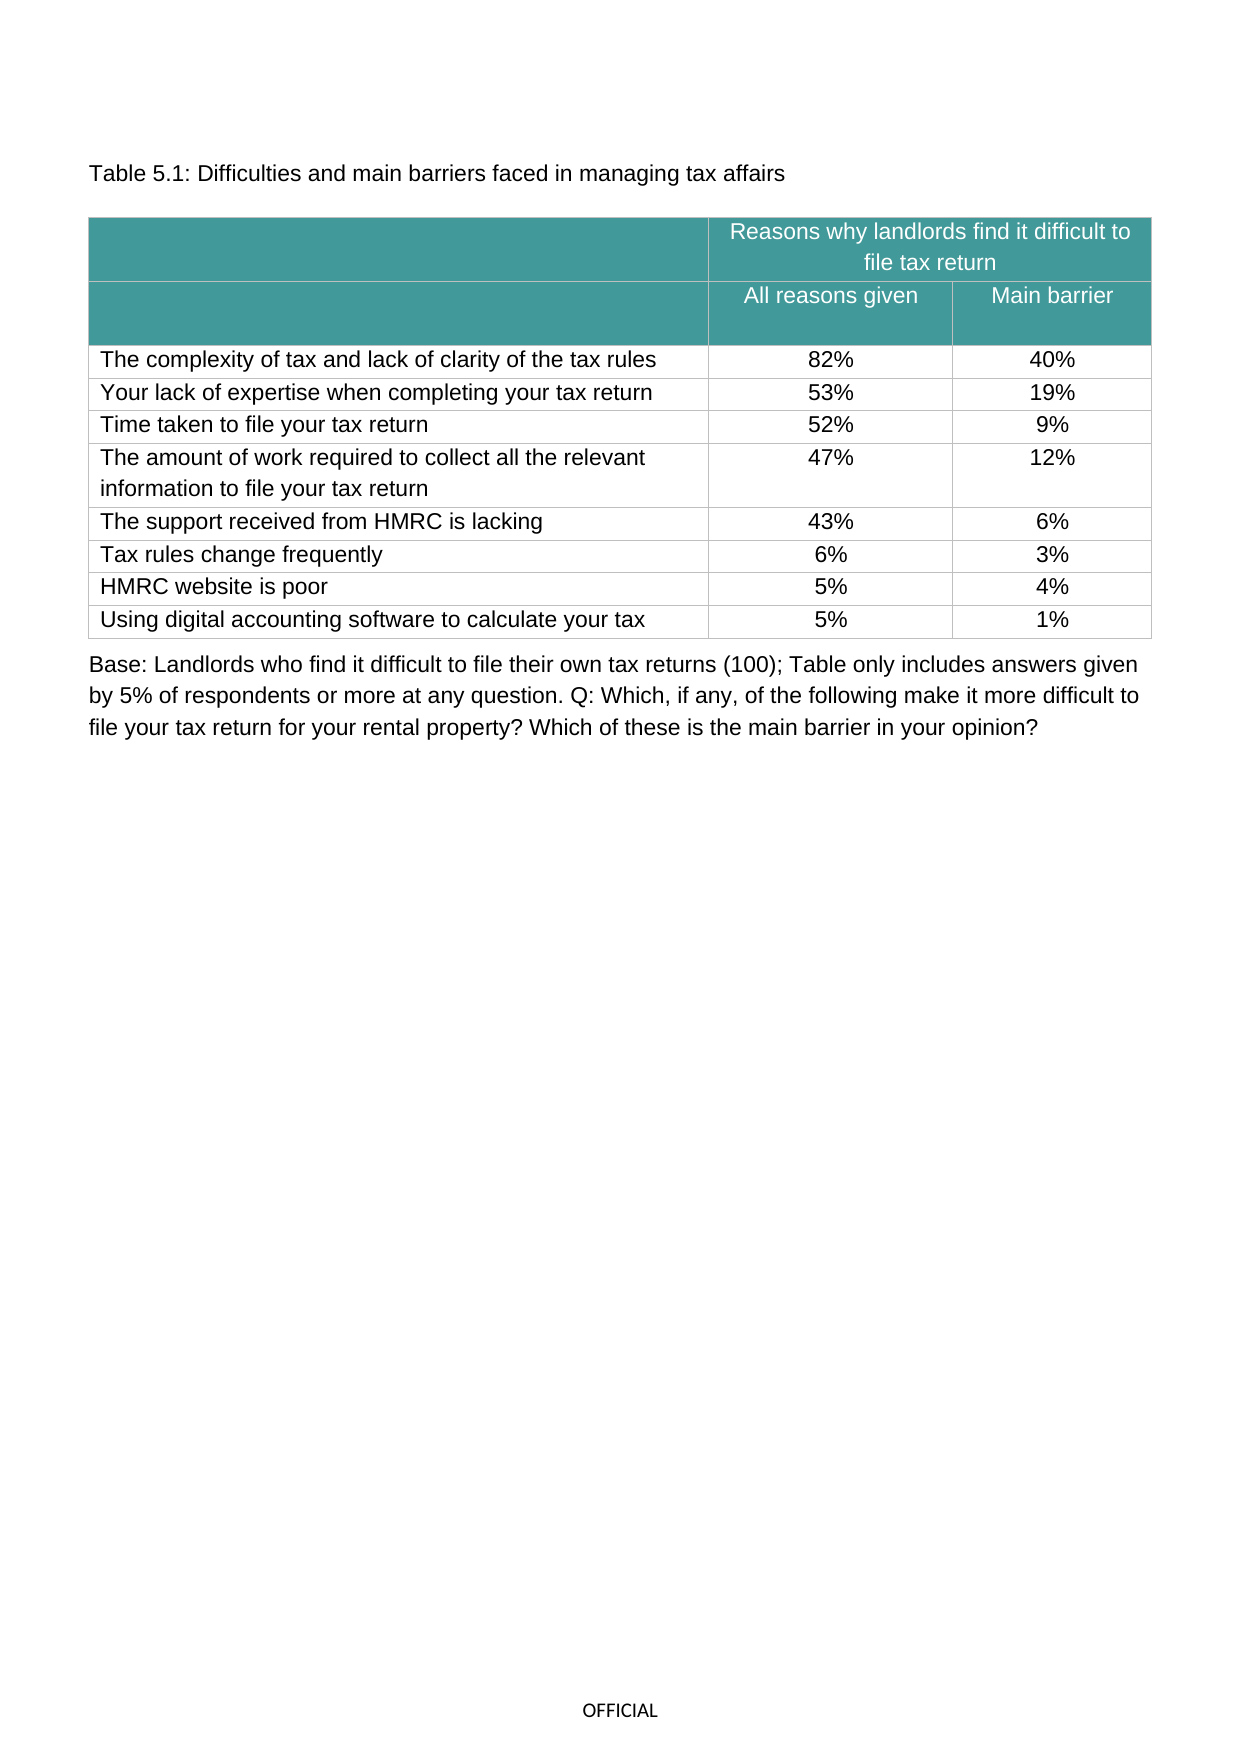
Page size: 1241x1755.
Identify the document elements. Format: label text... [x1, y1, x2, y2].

table_cell HMRC website is poor [89, 573, 708, 605]
table_cell 5% [709, 573, 952, 605]
table_cell The complexity of tax and lack of clarity of the tax rules [89, 346, 708, 378]
text Table 5.1: Difficulties and main barriers faced in managing tax affairs [89, 160, 1152, 187]
table_cell Using digital accounting software to calculate your tax [89, 606, 708, 637]
table_cell Time taken to file your tax return [89, 411, 708, 443]
list Base: Landlords who find it difficult to file their own tax returns (100); Table only includes answers given by 5% of respondents or more at any question. Q: Which, if any, of the following make it more difficult to file your tax return for your rental property? Which of these is the main barrier in your opinion? [89, 651, 1152, 740]
table_cell Main barrier [953, 282, 1151, 345]
table_cell 53% [709, 379, 952, 410]
table_cell 12% [953, 444, 1151, 507]
table_cell 4% [953, 573, 1151, 605]
table_header [89, 218, 708, 281]
table_cell 3% [953, 541, 1151, 572]
table_cell 52% [709, 411, 952, 443]
table_cell 82% [709, 346, 952, 378]
table_cell 6% [953, 508, 1151, 539]
table_cell The amount of work required to collect all the relevant information to file your tax return [89, 444, 708, 507]
table_cell 6% [709, 541, 952, 572]
table_cell 9% [953, 411, 1151, 443]
table_cell Tax rules change frequently [89, 541, 708, 572]
table_cell 19% [953, 379, 1151, 410]
table_cell 40% [953, 346, 1151, 378]
table_cell 47% [709, 444, 952, 507]
table_cell 43% [709, 508, 952, 539]
table_cell 5% [709, 606, 952, 637]
table_cell All reasons given [709, 282, 952, 345]
table_cell 1% [953, 606, 1151, 637]
table_cell The support received from HMRC is lacking [89, 508, 708, 539]
table_header Reasons why landlords find it difficult to file tax return [709, 218, 1151, 281]
table_cell [89, 282, 708, 345]
table_cell Your lack of expertise when completing your tax return [89, 379, 708, 410]
